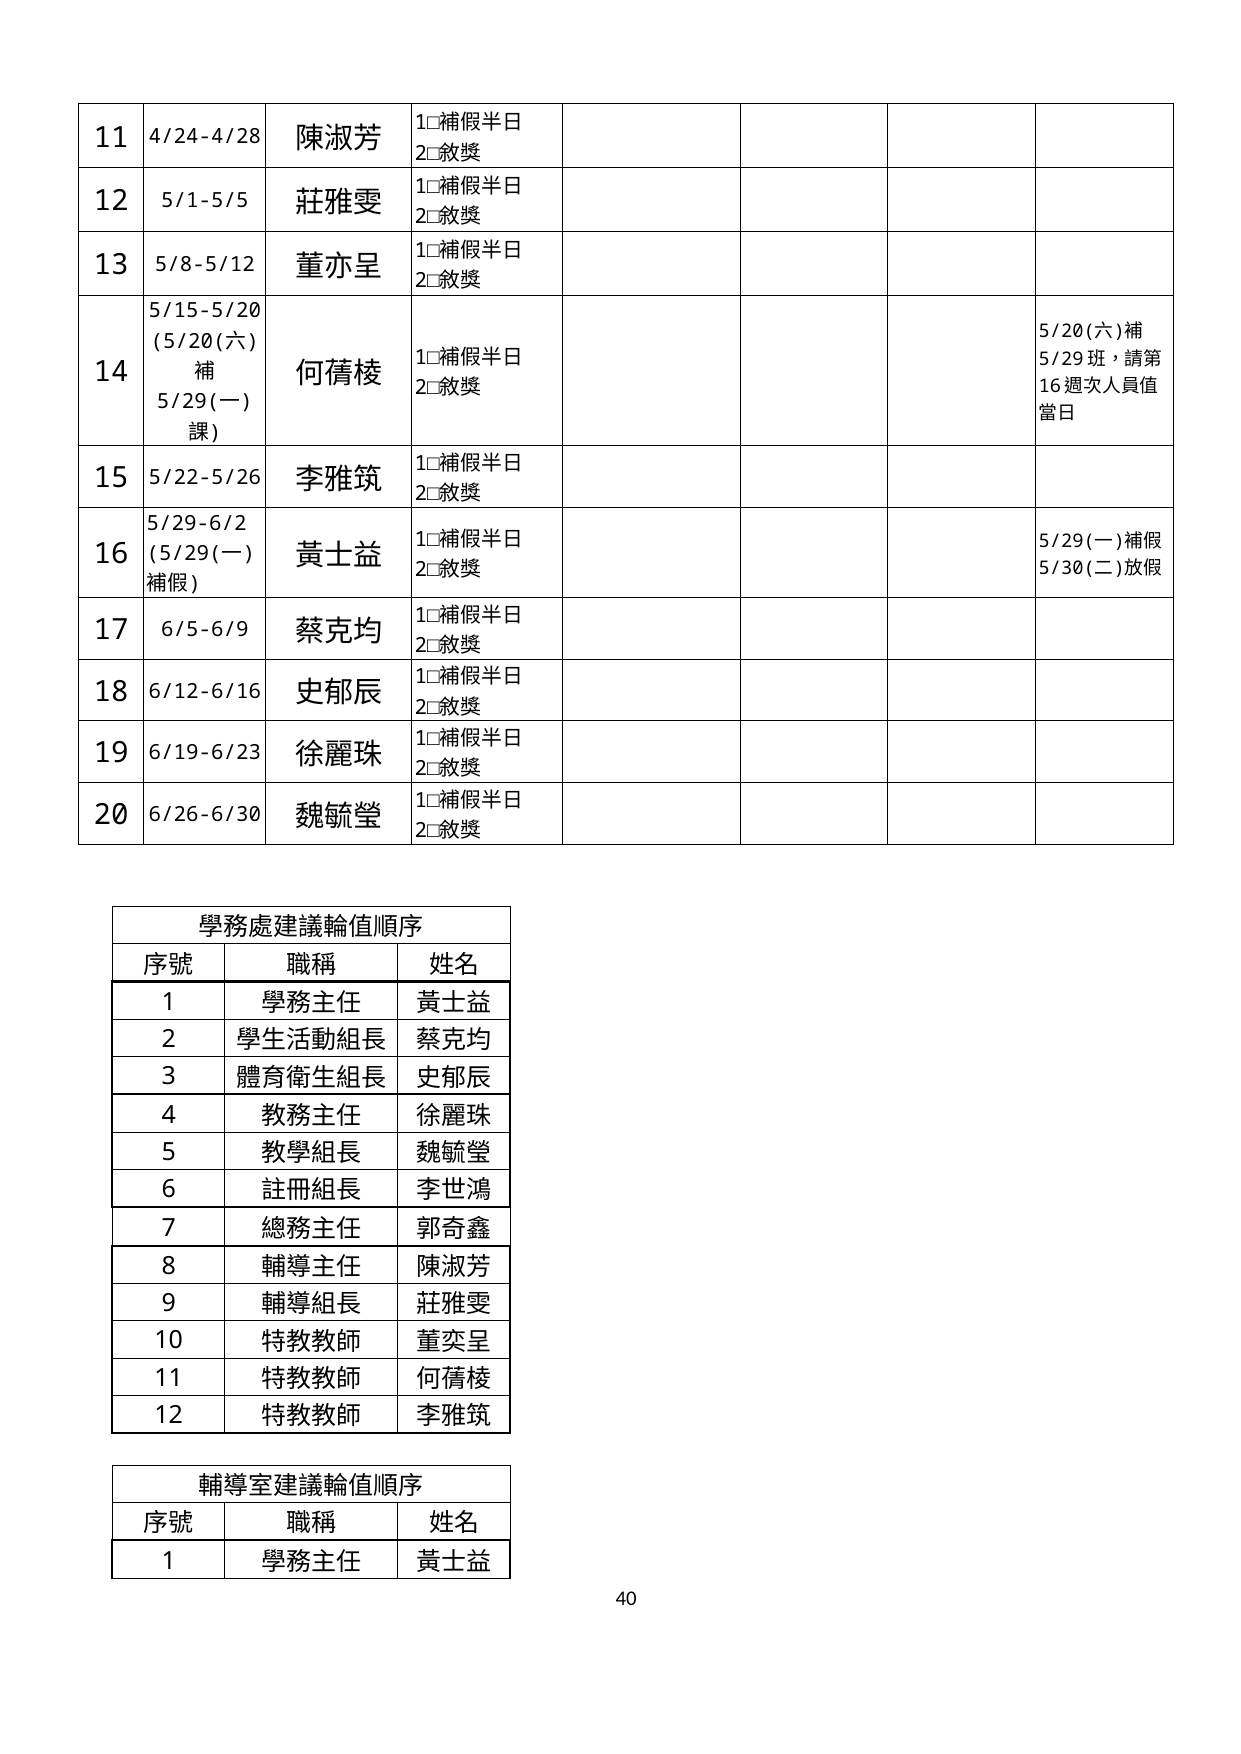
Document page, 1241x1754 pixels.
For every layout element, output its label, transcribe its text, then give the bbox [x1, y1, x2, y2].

table_cell [888, 783, 1035, 844]
table_cell 4 [113, 1095, 224, 1132]
table_cell [741, 446, 887, 507]
table_cell [563, 783, 740, 844]
table_cell 5/22-5/26 [144, 446, 265, 507]
table_cell 姓名 [398, 1503, 510, 1539]
table_cell 董奕呈 [398, 1321, 509, 1357]
table_cell 15 [79, 446, 143, 507]
table_cell [741, 296, 887, 445]
table_cell 特教教師 [225, 1396, 397, 1432]
table_cell [563, 296, 740, 445]
table_cell 6/26-6/30 [144, 783, 265, 844]
table_cell 黃士益 [398, 983, 509, 1019]
table_cell 6 [113, 1170, 224, 1206]
table_cell 李世鴻 [398, 1170, 509, 1206]
table_cell 黃士益 [266, 508, 411, 597]
table_cell [1036, 660, 1173, 720]
table_cell 5/1-5/5 [144, 168, 265, 231]
table_cell 11 [113, 1359, 224, 1395]
table_cell 1□補假半日 2□敘獎 [412, 660, 562, 720]
table_cell 李雅筑 [266, 446, 411, 507]
table_cell 6/5-6/9 [144, 598, 265, 659]
table_cell 1□補假半日 2□敘獎 [412, 508, 562, 597]
table_cell 體育衛生組長 [225, 1057, 397, 1093]
table_cell [563, 168, 740, 231]
table_cell [1036, 446, 1173, 507]
table_cell [563, 598, 740, 659]
table_cell 學務主任 [225, 983, 397, 1019]
table_cell [1036, 783, 1173, 844]
table_cell [1036, 721, 1173, 782]
table_cell 1□補假半日 2□敘獎 [412, 721, 562, 782]
table_cell 董亦呈 [266, 232, 411, 294]
table_cell 學生活動組長 [225, 1020, 397, 1056]
table_cell 總務主任 [225, 1208, 397, 1244]
table_cell 蔡克均 [266, 598, 411, 659]
table_cell 徐麗珠 [398, 1095, 509, 1132]
table_cell 17 [79, 598, 143, 659]
table_cell 1□補假半日 2□敘獎 [412, 783, 562, 844]
table_cell 2 [113, 1020, 224, 1056]
table_cell 序號 [113, 1503, 224, 1539]
table_cell [888, 104, 1035, 167]
table_cell 史郁辰 [398, 1057, 509, 1093]
table_cell 1 [113, 1541, 224, 1577]
table_cell 徐麗珠 [266, 721, 411, 782]
table_cell [741, 508, 887, 597]
table_cell [563, 232, 740, 294]
table_cell 16 [79, 508, 143, 597]
table_cell 1□補假半日 2□敘獎 [412, 104, 562, 167]
table_cell 1□補假半日 2□敘獎 [412, 168, 562, 231]
table_cell [741, 660, 887, 720]
table_cell 史郁辰 [266, 660, 411, 720]
table_cell [563, 660, 740, 720]
table_header 輔導室建議輪值順序 [113, 1466, 510, 1502]
table_cell 5 [113, 1133, 224, 1169]
table_cell 9 [113, 1284, 224, 1320]
table_cell 5/20(六)補5/29班，請第16週次人員值當日 [1036, 296, 1173, 445]
table_cell 19 [79, 721, 143, 782]
table_cell [888, 660, 1035, 720]
table_cell 6/19-6/23 [144, 721, 265, 782]
table_cell 20 [79, 783, 143, 844]
table_cell 職稱 [225, 1503, 397, 1539]
table_cell [741, 783, 887, 844]
table_cell 8 [113, 1247, 224, 1283]
table_cell 魏毓瑩 [266, 783, 411, 844]
table_cell 莊雅雯 [266, 168, 411, 231]
table_cell 輔導組長 [225, 1284, 397, 1320]
table_cell 何蒨棱 [398, 1359, 509, 1395]
table_cell 魏毓瑩 [398, 1133, 509, 1169]
table_cell 蔡克均 [398, 1020, 509, 1056]
table_cell [888, 721, 1035, 782]
table_cell 6/12-6/16 [144, 660, 265, 720]
table_cell 陳淑芳 [398, 1247, 509, 1283]
table_cell 1□補假半日 2□敘獎 [412, 232, 562, 294]
table_cell [1036, 232, 1173, 294]
table_cell 特教教師 [225, 1359, 397, 1395]
table_cell 11 [79, 104, 143, 167]
table_cell 郭奇鑫 [398, 1208, 510, 1244]
table_cell 1□補假半日 2□敘獎 [412, 446, 562, 507]
table_cell 10 [113, 1321, 224, 1357]
table_cell [888, 232, 1035, 294]
table_cell [888, 296, 1035, 445]
table_cell [888, 446, 1035, 507]
table_cell 3 [113, 1057, 224, 1093]
table_cell 14 [79, 296, 143, 445]
table_cell 陳淑芳 [266, 104, 411, 167]
table_cell 12 [79, 168, 143, 231]
table_cell 5/29-6/2 (5/29(一)補假) [144, 508, 265, 597]
table_cell 特教教師 [225, 1321, 397, 1357]
table_cell 學務主任 [225, 1541, 397, 1577]
table_cell [563, 508, 740, 597]
table_cell 莊雅雯 [398, 1284, 509, 1320]
table_cell 5/8-5/12 [144, 232, 265, 294]
table_cell 教務主任 [225, 1095, 397, 1132]
table_cell 18 [79, 660, 143, 720]
table_cell 序號 [113, 944, 224, 980]
table_header 學務處建議輪值順序 [113, 907, 510, 943]
table_cell 5/15-5/20 (5/20(六)補5/29(一)課) [144, 296, 265, 445]
table_cell 何蒨棱 [266, 296, 411, 445]
table_cell 姓名 [398, 944, 510, 980]
table_cell 黃士益 [398, 1541, 509, 1577]
table_cell 5/29(一)補假 5/30(二)放假 [1036, 508, 1173, 597]
table_cell [741, 721, 887, 782]
table_cell 4/24-4/28 [144, 104, 265, 167]
table_cell 1 [113, 983, 224, 1019]
table_cell 7 [113, 1208, 224, 1244]
table_cell [888, 168, 1035, 231]
table_cell [1036, 104, 1173, 167]
table_cell 輔導主任 [225, 1247, 397, 1283]
table_cell 註冊組長 [225, 1170, 397, 1206]
table_cell 李雅筑 [398, 1396, 509, 1432]
table_cell [1036, 168, 1173, 231]
table_cell [888, 508, 1035, 597]
table_cell [741, 104, 887, 167]
table_cell 13 [79, 232, 143, 294]
table_cell [563, 721, 740, 782]
table_cell 12 [113, 1396, 224, 1432]
table_cell [741, 232, 887, 294]
table_cell [888, 598, 1035, 659]
table_cell [741, 598, 887, 659]
table_cell [1036, 598, 1173, 659]
table_cell [563, 104, 740, 167]
table_cell 職稱 [225, 944, 397, 980]
table_cell [741, 168, 887, 231]
table_cell 教學組長 [225, 1133, 397, 1169]
table_cell 1□補假半日 2□敘獎 [412, 296, 562, 445]
table_cell 1□補假半日 2□敘獎 [412, 598, 562, 659]
table_cell [563, 446, 740, 507]
